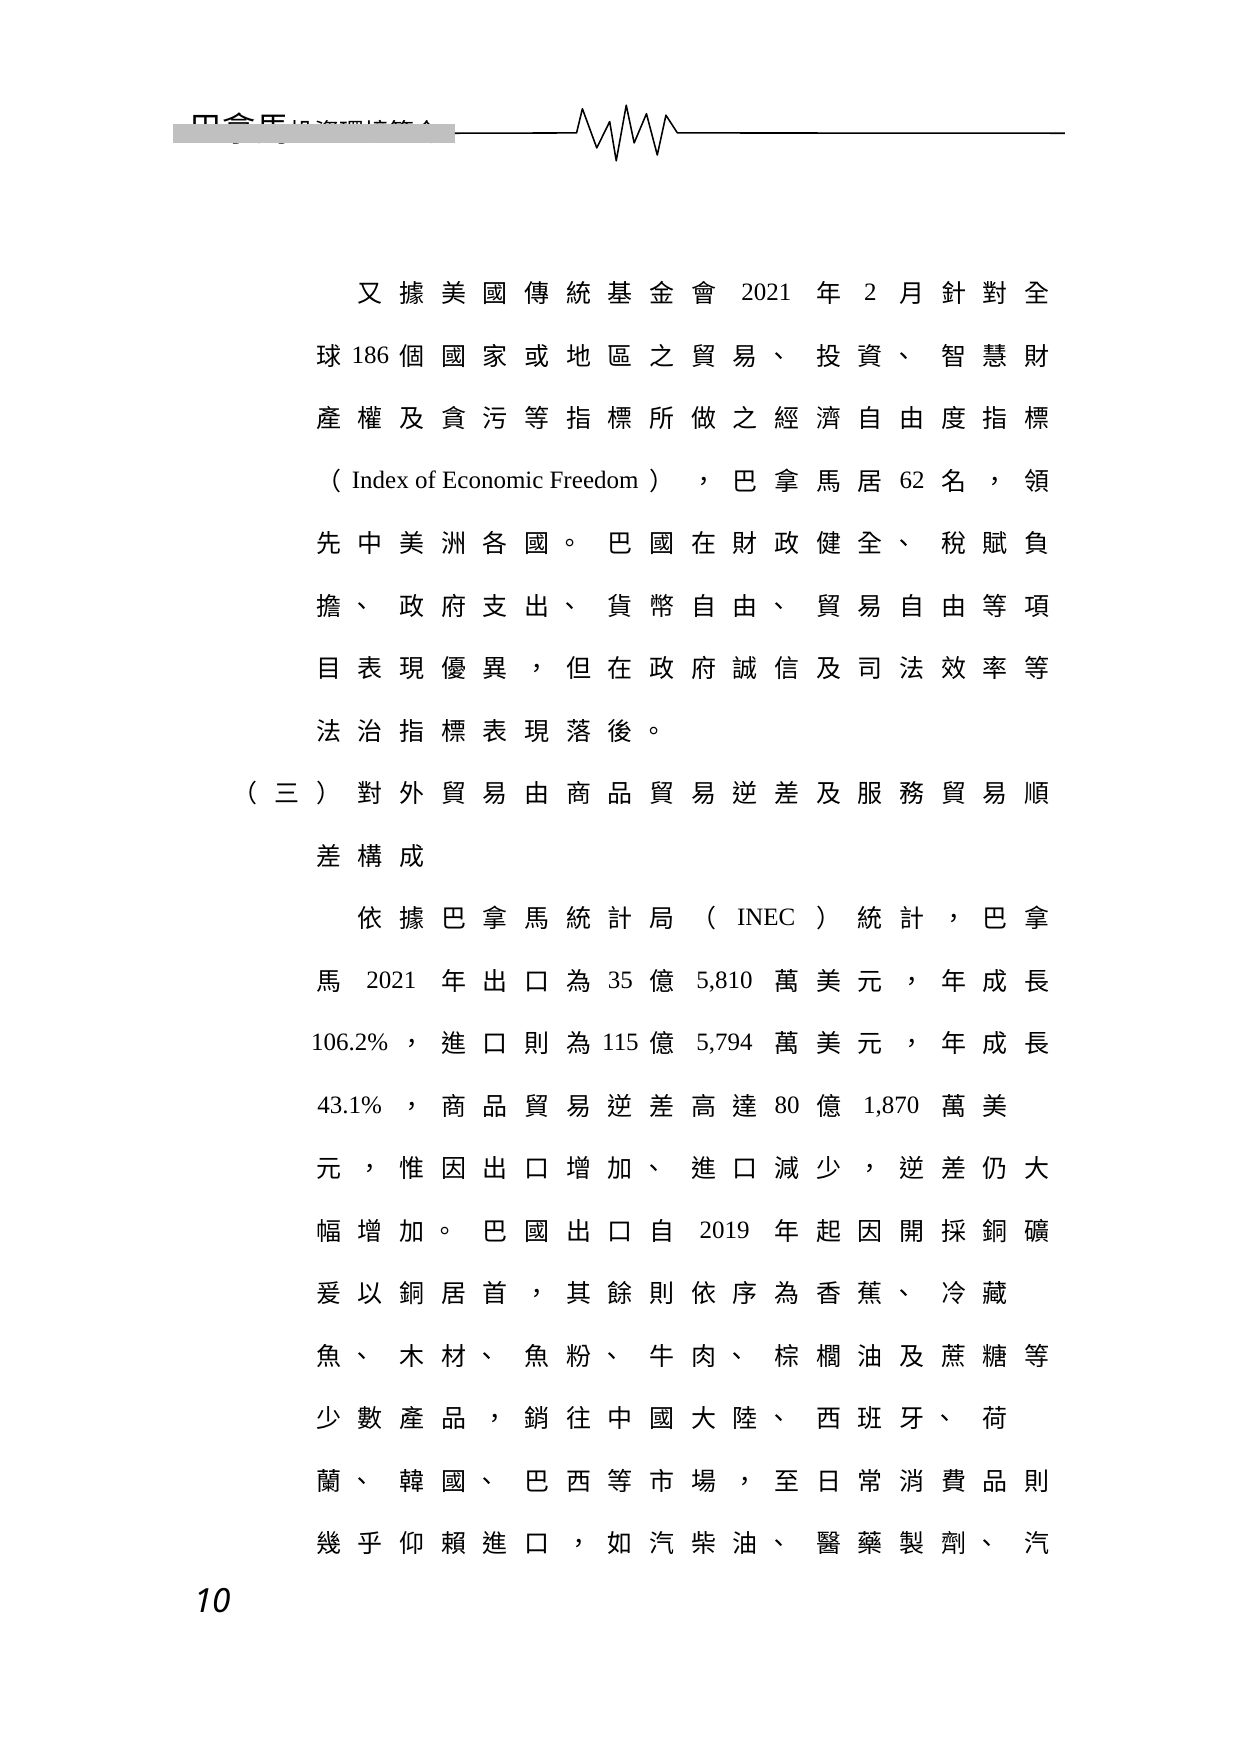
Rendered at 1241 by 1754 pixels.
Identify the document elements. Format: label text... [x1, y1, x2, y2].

text 又據美國傳統基金會2021年2月針對全球186個國家或地區之貿易、投資、智慧財產權及貪污等指標所做之經濟自由度指標（Index of Economic Freedom），巴拿馬居62名，領先中美洲各國。巴國在財政健全、稅賦負擔、政府支出、貨幣自由、貿易自由等項目表現優異，但在政府誠信及司法效率等法治指標表現落後。 [281, 250, 1058, 750]
text （三）對外貿易由商品貿易逆差及服務貿易順差構成 [207, 750, 1058, 875]
text 依據巴拿馬統計局（INEC）統計，巴拿馬2021年出口為35億5,810萬美元，年成長106.2%，進口則為115億5,794萬美元，年成長43.1%，商品貿易逆差高達80億1,870萬美元，惟因出口增加、進口減少，逆差仍大幅增加。巴國出口自2019年起因開採銅礦爰以銅居首，其餘則依序為香蕉、冷藏魚、木材、魚粉、牛肉、棕櫚油及蔗糖等少數產品，銷往中國大陸、西班牙、荷蘭、韓國、巴西等市場，至日常消費品則幾乎仰賴進口，如汽柴油、醫藥製劑、汽 [281, 875, 1058, 1563]
